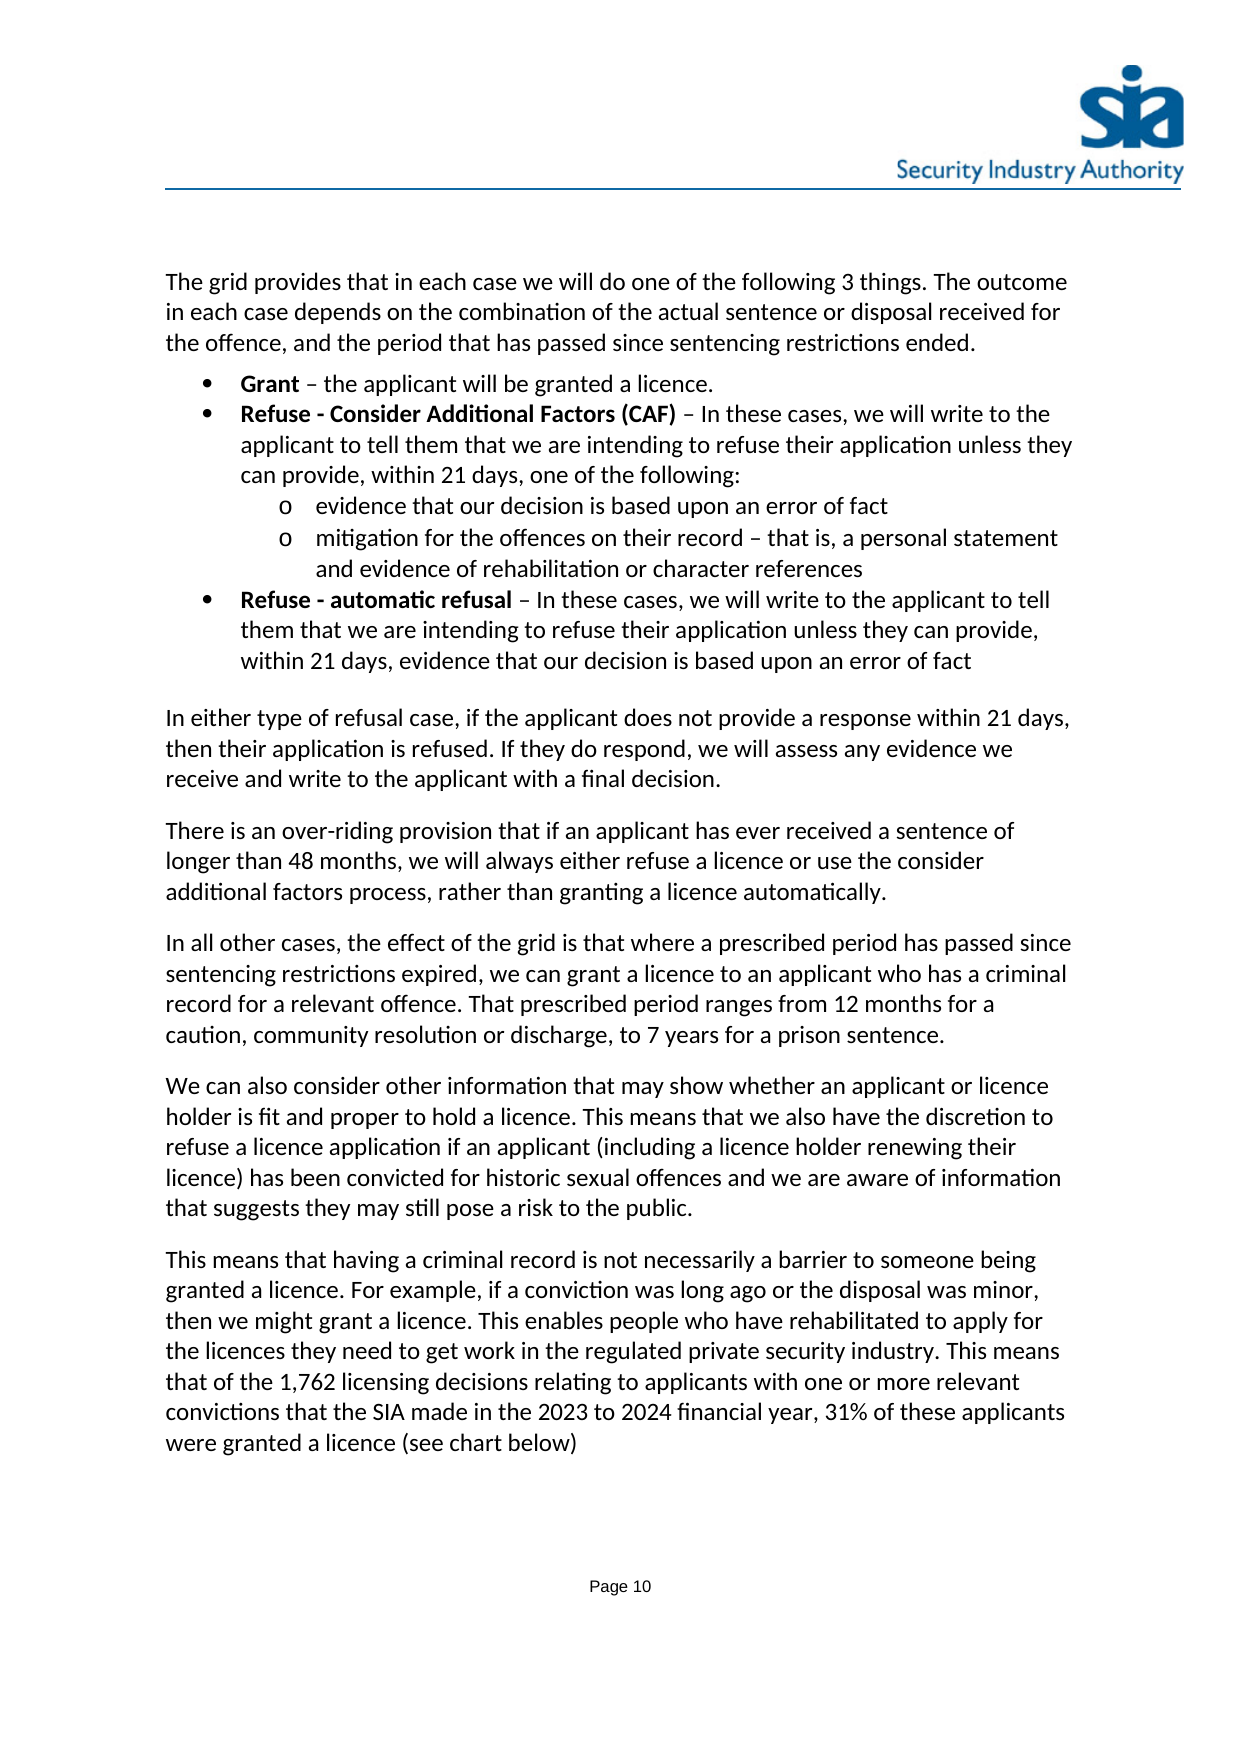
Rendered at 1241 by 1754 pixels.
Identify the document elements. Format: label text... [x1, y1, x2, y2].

text There is an over-riding provision that if an applicant has ever received a sentence of longer than 48 months, we will always either refuse a licence or use the consider additional factors process, rather than granting a licence automatically. [165, 815, 1075, 907]
list mitigation for the offences on their record – that is, a personal statement and evidence of rehabilitation or character references [278, 522, 1075, 584]
list evidence that our decision is based upon an error of fact [278, 490, 1075, 522]
text In either type of refusal case, if the applicant does not provide a response within 21 days, then their application is refused. If they do respond, we will assess any evidence we receive and write to the applicant with a final decision. [165, 703, 1075, 794]
text This means that having a criminal record is not necessarily a barrier to someone being granted a licence. For example, if a conviction was long ago or the disposal was minor, then we might grant a licence. This enables people who have rehabilitated to apply for the licences they need to get work in the regulated private security industry. This means that of the 1,762 licensing decisions relating to applicants with one or more relevant convictions that the SIA made in the 2023 to 2024 financial year, 31% of these applicants were granted a licence (see chart below) [165, 1244, 1075, 1457]
text The grid provides that in each case we will do one of the following 3 things. The outcome in each case depends on the combination of the actual sentence or disposal received for the offence, and the period that has passed since sentencing restrictions ended. [165, 266, 1075, 357]
list Refuse - Consider Additional Factors (CAF) – In these cases, we will write to the applicant to tell them that we are intending to refuse their application unless they can provide, within 21 days, one of the following: [203, 398, 1075, 490]
text In all other cases, the effect of the grid is that where a prescribed period has passed since sentencing restrictions expired, we can grant a licence to an applicant who has a criminal record for a relevant offence. That prescribed period ranges from 12 months for a caution, community resolution or discharge, to 7 years for a prison sentence. [165, 927, 1075, 1049]
text We can also consider other information that may show whether an applicant or licence holder is fit and proper to hold a licence. This means that we also have the discretion to refuse a licence application if an applicant (including a licence holder renewing their licence) has been convicted for historic sexual offences and we are aware of information that suggests they may still pose a risk to the public. [165, 1070, 1075, 1223]
list Refuse - automatic refusal – In these cases, we will write to the applicant to tell them that we are intending to refuse their application unless they can provide, within 21 days, evidence that our decision is based upon an error of fact [203, 584, 1075, 676]
list Grant – the applicant will be granted a licence. [203, 368, 1075, 398]
